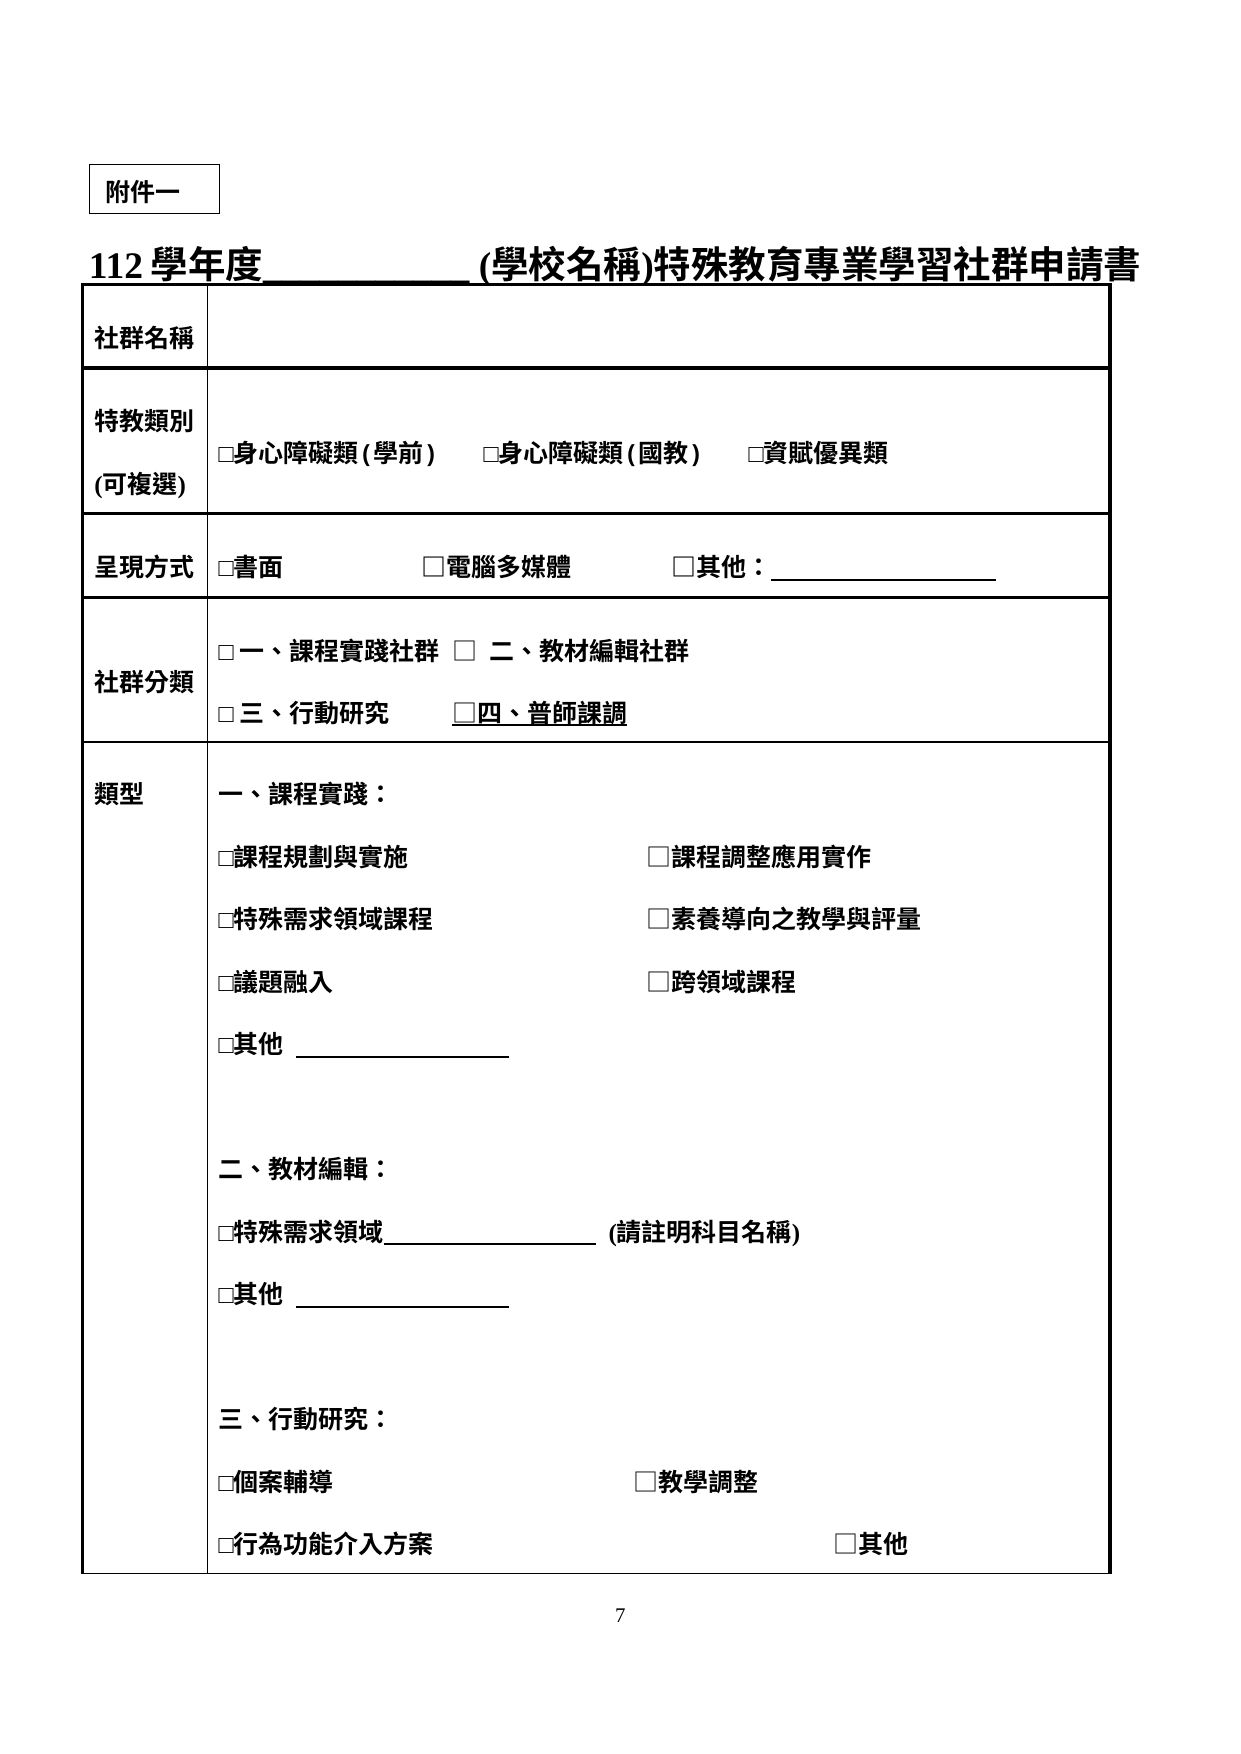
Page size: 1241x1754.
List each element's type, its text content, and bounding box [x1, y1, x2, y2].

table_cell 特教類別 (可複選) [84, 370, 207, 512]
table_cell □身心障礙類(學前) □身心障礙類(國教) □資賦優異類 [208, 370, 1108, 512]
table_cell □ 一、課程實踐社群 □ 二、教材編輯社群 □ 三、行動研究 □四、普師課調 [208, 599, 1108, 741]
table_cell [1112, 741, 1157, 1573]
table_header [208, 286, 1108, 366]
table_cell □書面 □電腦多媒體 □其他： [208, 515, 1108, 596]
table_header 社群名稱 [84, 286, 207, 366]
table_cell [1112, 596, 1157, 741]
table_cell 社群分類 [84, 599, 207, 741]
table_header [1112, 283, 1157, 366]
table_cell [1112, 366, 1157, 512]
table_cell 類型 [84, 743, 207, 1573]
table_cell 呈現方式 [84, 515, 207, 596]
table_cell [1112, 512, 1157, 596]
text 附件一 [105, 172, 204, 206]
table_cell 一、課程實踐： □課程規劃與實施 □課程調整應用實作 □特殊需求領域課程 □素養導向之教學與評量 □議題融入 □跨領域課程 □其他 二、教材編輯： □特殊需求領域 (請註明科目名稱) □其他 三、行動研究： □個案輔導 □教學調整 □行為功能介入方案 □其他 [208, 743, 1108, 1573]
text 112學年度___________ (學校名稱)特殊教育專業學習社群申請書 [89, 221, 1152, 283]
